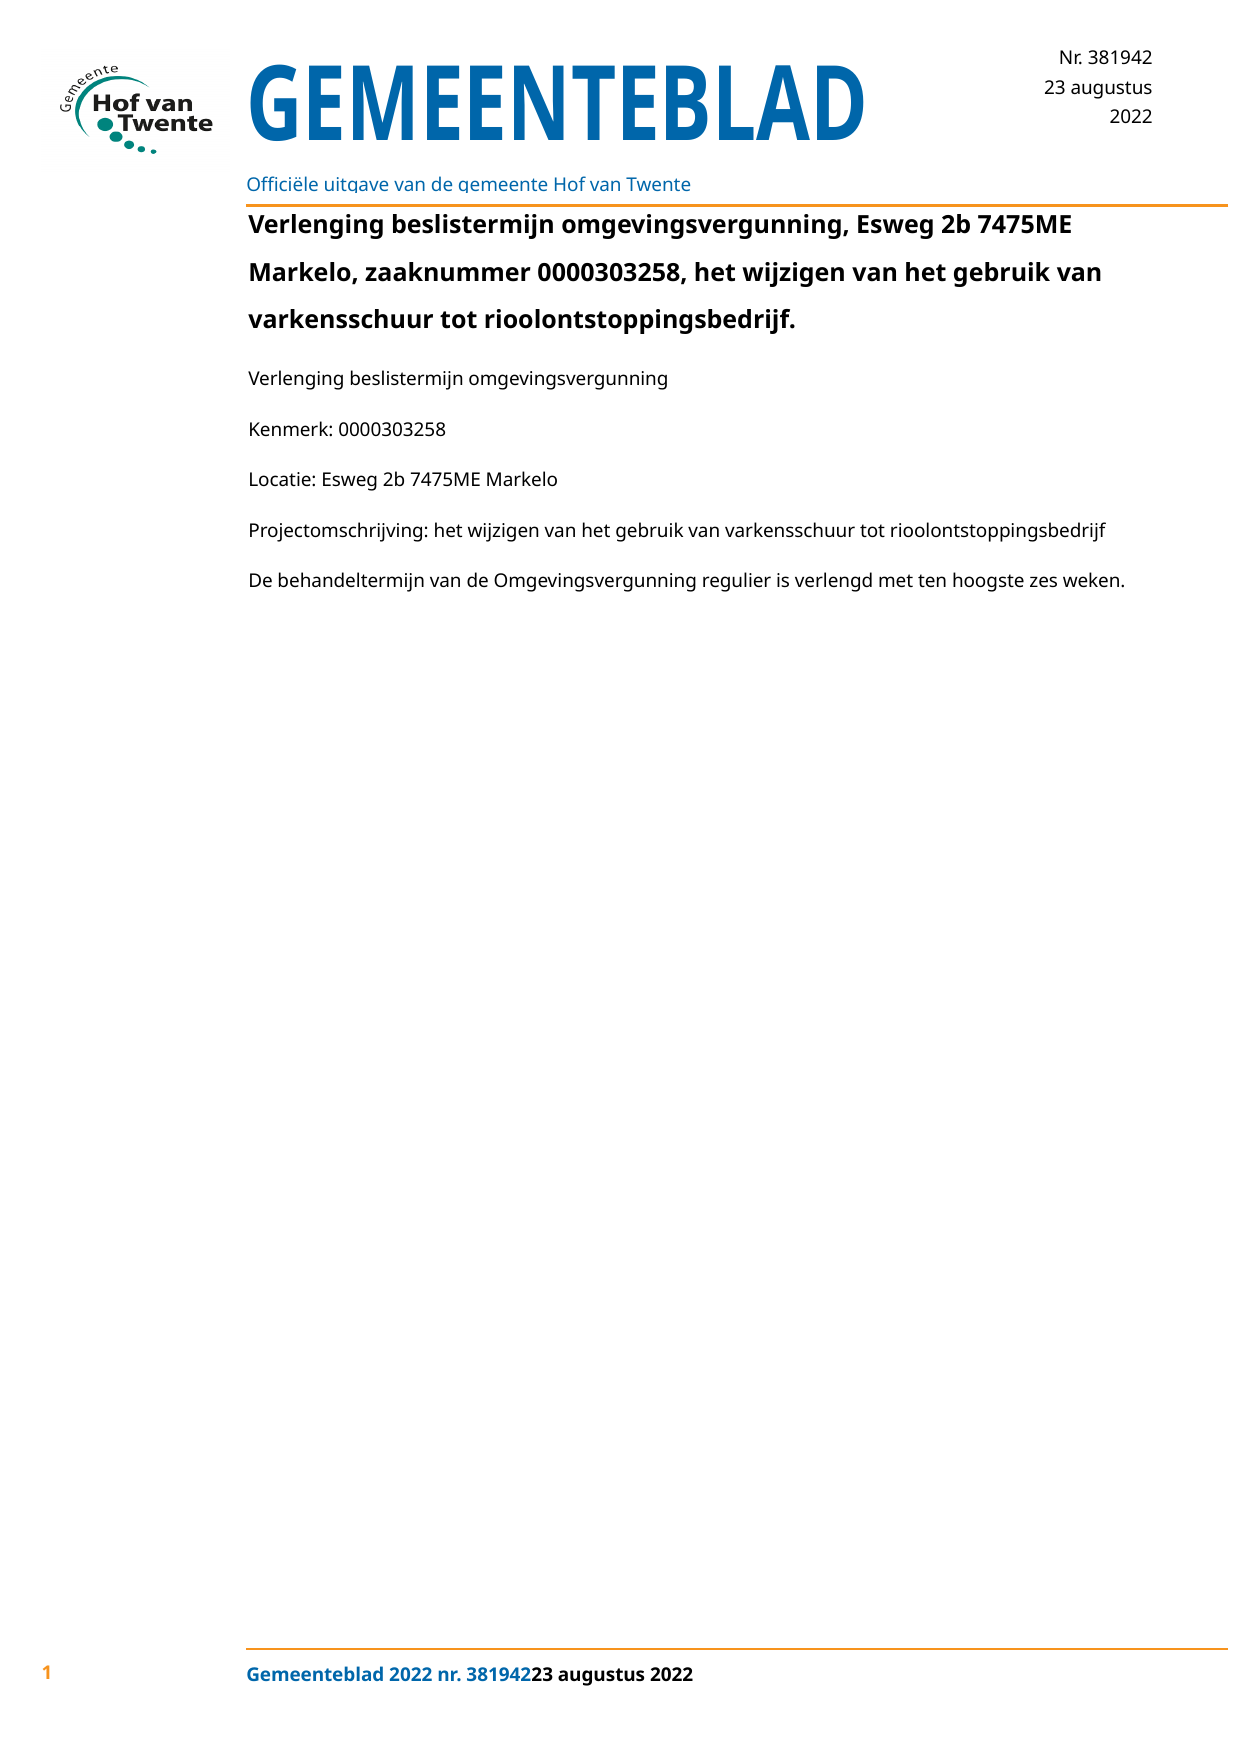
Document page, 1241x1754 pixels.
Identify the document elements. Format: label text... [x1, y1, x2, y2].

text Verlenging beslistermijn omgevingsvergunning [248, 366, 1152, 391]
text Verlenging beslistermijn omgevingsvergunning, Esweg 2b 7475ME Markelo, zaaknummer 0000303258, het wijzigen van het gebruik van varkensschuur tot rioolontstoppingsbedrijf. [248, 207, 1152, 336]
text Projectomschrijving: het wijzigen van het gebruik van varkensschuur tot rioolontstoppingsbedrijf [248, 517, 1152, 542]
picture [41, 47, 231, 172]
text Kenmerk: 0000303258 [248, 416, 1152, 442]
text De behandeltermijn van de Omgevingsvergunning regulier is verlengd met ten hoogste zes weken. [248, 567, 1152, 593]
text Locatie: Esweg 2b 7475ME Markelo [248, 466, 1152, 492]
